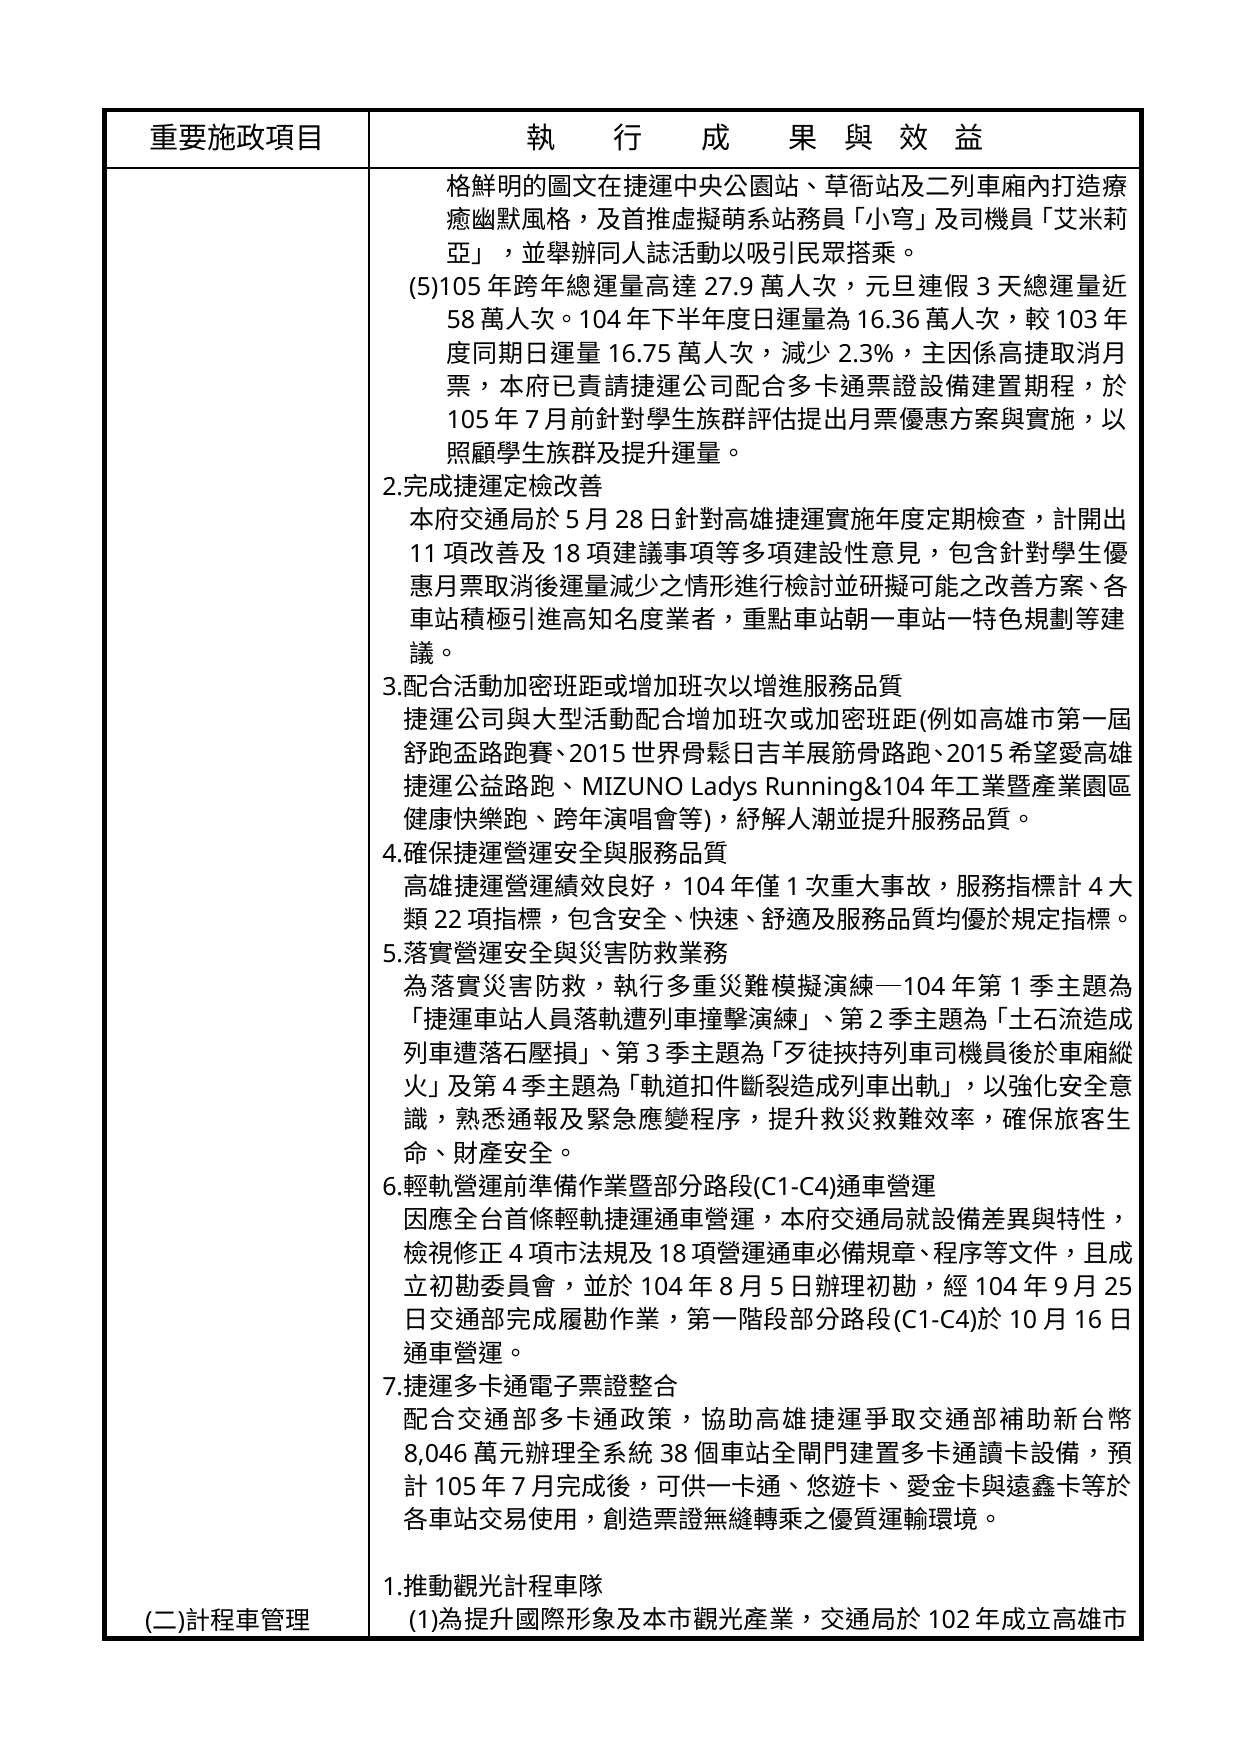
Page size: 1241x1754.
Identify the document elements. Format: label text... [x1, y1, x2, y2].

table_cell 格鮮明的圖文在捷運中央公園站、草衙站及二列車廂內打造療癒幽默風格，及首推虛擬萌系站務員「小穹」及司機員「艾米莉亞」，並舉辦同人誌活動以吸引民眾搭乘。 (5)105年跨年總運量高達27.9萬人次，元旦連假3天總運量近58萬人次。104年下半年度日運量為16.36萬人次，較103年度同期日運量16.75萬人次，減少2.3%，主因係高捷取消月票，本府已責請捷運公司配合多卡通票證設備建置期程，於105年7月前針對學生族群評估提出月票優惠方案與實施，以照顧學生族群及提升運量。 2.完成捷運定檢改善 本府交通局於5月28日針對高雄捷運實施年度定期檢查，計開出11項改善及18項建議事項等多項建設性意見，包含針對學生優惠月票取消後運量減少之情形進行檢討並研擬可能之改善方案、各車站積極引進高知名度業者，重點車站朝一車站一特色規劃等建議。 3.配合活動加密班距或增加班次以增進服務品質 捷運公司與大型活動配合增加班次或加密班距(例如高雄市第一屆舒跑盃路跑賽、2015世界骨鬆日吉羊展筋骨路跑、2015希望愛高雄捷運公益路跑、MIZUNO Ladys Running&104年工業暨產業園區健康快樂跑、跨年演唱會等)，紓解人潮並提升服務品質。 4.確保捷運營運安全與服務品質 高雄捷運營運績效良好，104年僅1次重大事故，服務指標計4大類22項指標，包含安全、快速、舒適及服務品質均優於規定指標。 5.落實營運安全與災害防救業務 為落實災害防救，執行多重災難模擬演練─104年第1季主題為「捷運車站人員落軌遭列車撞擊演練」、第2季主題為「土石流造成列車遭落石壓損」、第3季主題為「歹徒挾持列車司機員後於車廂縱火」及第4季主題為「軌道扣件斷裂造成列車出軌」，以強化安全意識，熟悉通報及緊急應變程序，提升救災救難效率，確保旅客生命、財產安全。 6.輕軌營運前準備作業暨部分路段(C1-C4)通車營運 因應全台首條輕軌捷運通車營運，本府交通局就設備差異與特性，檢視修正4項市法規及18項營運通車必備規章、程序等文件，且成立初勘委員會，並於104年8月5日辦理初勘，經104年9月25日交通部完成履勘作業，第一階段部分路段(C1-C4)於10月16日通車營運。 7.捷運多卡通電子票證整合 配合交通部多卡通政策，協助高雄捷運爭取交通部補助新台幣 8,046萬元辦理全系統38個車站全閘門建置多卡通讀卡設備，預計105年7月完成後，可供一卡通、悠遊卡、愛金卡與遠鑫卡等於各車站交易使用，創造票證無縫轉乘之優質運輸環境。 1.推動觀光計程車隊 (1)為提升國際形象及本市觀光產業，交通局於102年成立高雄市 [370, 169, 1139, 1636]
table_header 重要施政項目 [107, 112, 368, 167]
table_cell (二)計程車管理 [107, 169, 368, 1636]
table_header 執 行 成 果 與 效 益 [370, 112, 1139, 167]
